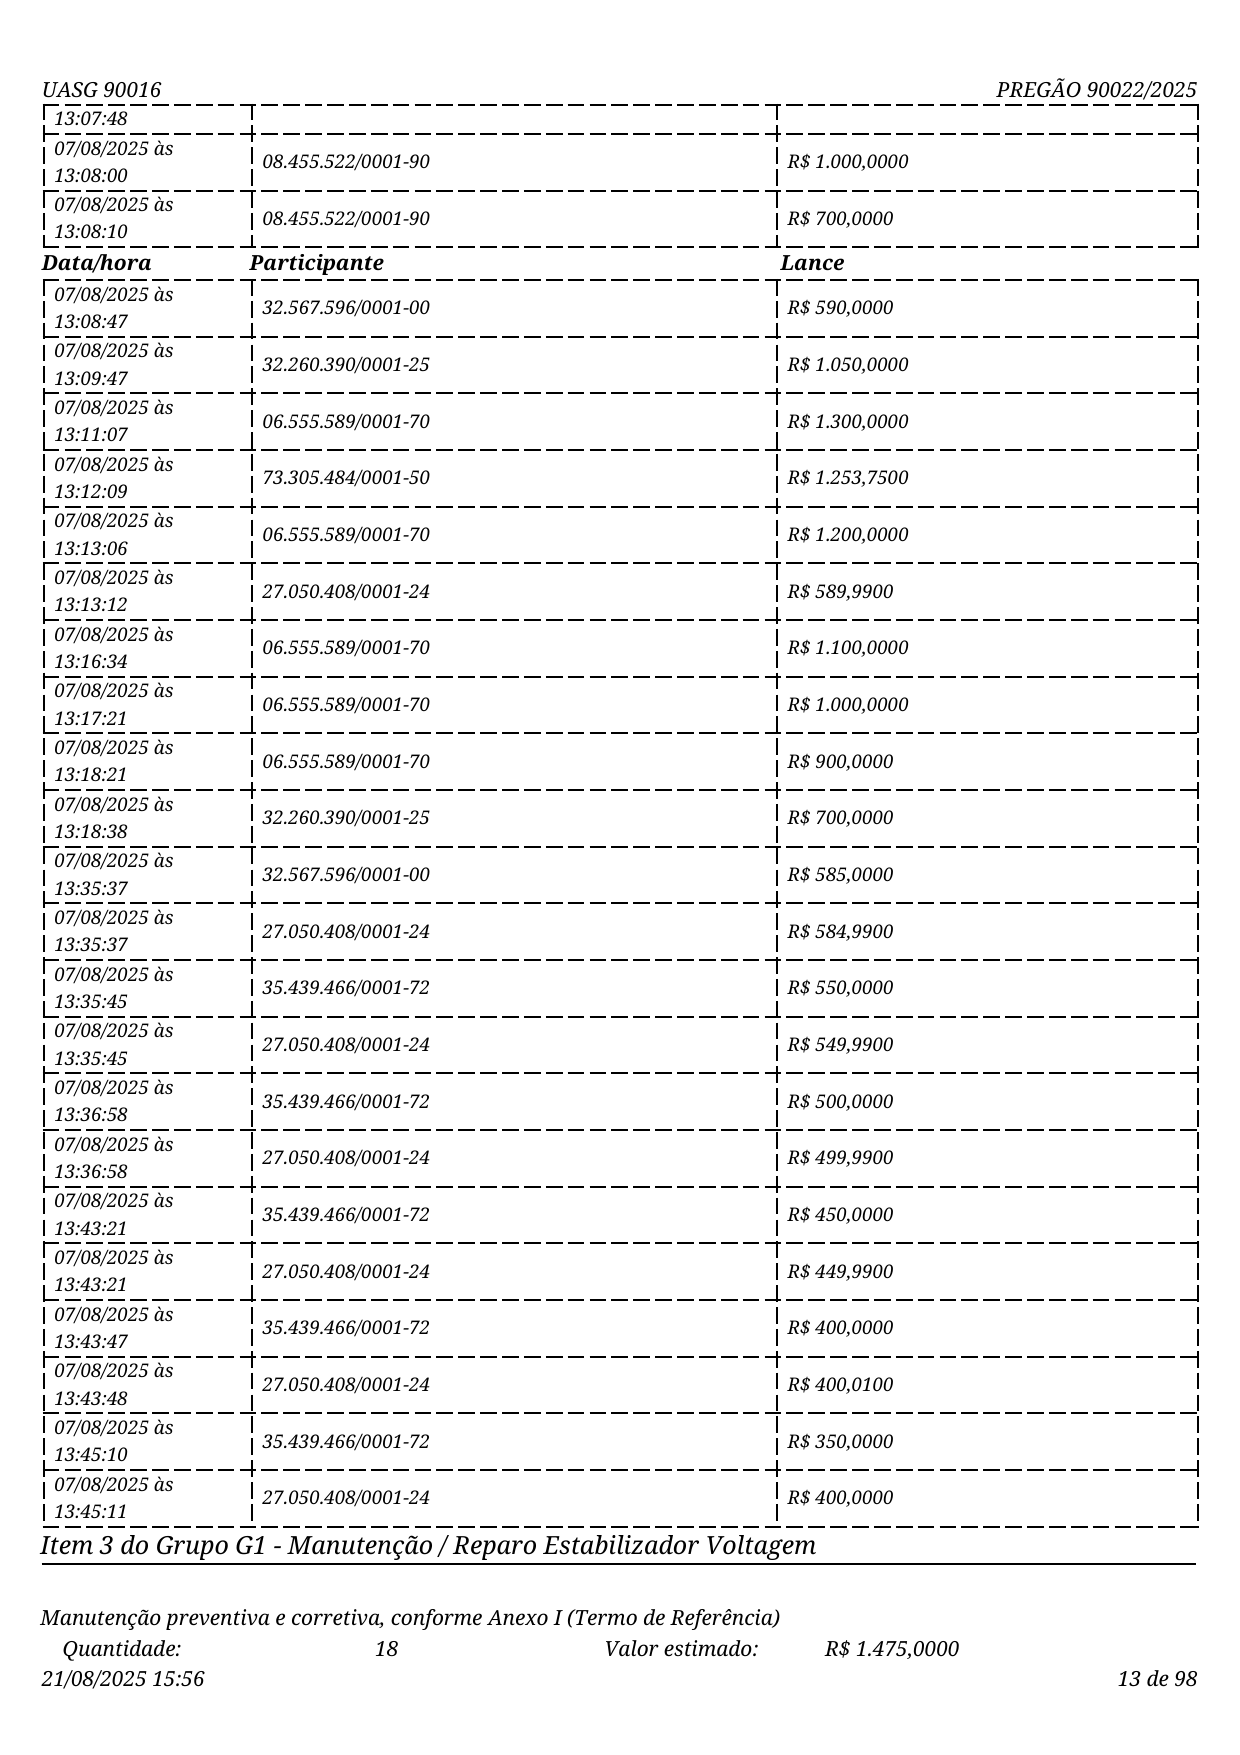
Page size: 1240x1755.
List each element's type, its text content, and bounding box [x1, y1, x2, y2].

table_cell 07/08/2025 às 13:13:06 [44, 506, 252, 562]
table_header R$ 1.475,0000 [825, 1635, 1048, 1663]
table_cell 13:07:48 [44, 104, 252, 133]
table_cell R$ 900,0000 [777, 732, 1198, 789]
table_header 18 [375, 1635, 604, 1663]
table_cell 35.439.466/0001-72 [252, 1072, 777, 1129]
table_cell 35.439.466/0001-72 [252, 959, 777, 1016]
table_cell 27.050.408/0001-24 [252, 1242, 777, 1299]
table_cell R$ 549,9900 [777, 1016, 1198, 1072]
table_cell 07/08/2025 às 13:36:58 [44, 1129, 252, 1186]
table_cell 07/08/2025 às 13:43:21 [44, 1242, 252, 1299]
table_cell R$ 449,9900 [777, 1242, 1198, 1299]
table_cell 27.050.408/0001-24 [252, 1356, 777, 1412]
table_cell 32.260.390/0001-25 [252, 336, 777, 392]
table_cell 07/08/2025 às 13:08:00 [44, 133, 252, 189]
table_header Valor estimado: [604, 1635, 825, 1663]
table_cell 07/08/2025 às 13:43:21 [44, 1186, 252, 1242]
table_cell 07/08/2025 às 13:43:48 [44, 1356, 252, 1412]
table_cell 27.050.408/0001-24 [252, 562, 777, 619]
table_cell 06.555.589/0001-70 [252, 392, 777, 449]
table_cell 27.050.408/0001-24 [252, 902, 777, 959]
table_header Quantidade: [63, 1635, 375, 1663]
table_cell R$ 584,9900 [777, 902, 1198, 959]
table_cell 27.050.408/0001-24 [252, 1469, 777, 1526]
table_header 07/08/2025 às 13:08:47 [44, 279, 252, 336]
table_cell 07/08/2025 às 13:18:21 [44, 732, 252, 789]
table_cell 07/08/2025 às 13:35:37 [44, 902, 252, 959]
table_cell 07/08/2025 às 13:16:34 [44, 619, 252, 676]
table_cell 07/08/2025 às 13:35:45 [44, 959, 252, 1016]
table_cell [252, 104, 777, 133]
table_cell R$ 400,0100 [777, 1356, 1198, 1412]
table_cell 07/08/2025 às 13:12:09 [44, 449, 252, 506]
table_cell R$ 350,0000 [777, 1412, 1198, 1469]
table_cell R$ 1.050,0000 [777, 336, 1198, 392]
table_cell 07/08/2025 às 13:45:11 [44, 1469, 252, 1526]
table_cell 06.555.589/0001-70 [252, 506, 777, 562]
table_cell 07/08/2025 às 13:18:38 [44, 789, 252, 846]
table_cell R$ 589,9900 [777, 562, 1198, 619]
table_cell 08.455.522/0001-90 [252, 190, 777, 246]
text Data/hora Participante Lance [42, 248, 1200, 277]
text Item 3 do Grupo G1 - Manutenção / Reparo Estabilizador Voltagem [40, 1528, 1200, 1562]
table_cell 08.455.522/0001-90 [252, 133, 777, 189]
table_cell 35.439.466/0001-72 [252, 1412, 777, 1469]
table_cell [777, 104, 1198, 133]
table_cell R$ 400,0000 [777, 1299, 1198, 1356]
table_cell 07/08/2025 às 13:35:37 [44, 846, 252, 902]
table_cell R$ 1.100,0000 [777, 619, 1198, 676]
table_cell R$ 450,0000 [777, 1186, 1198, 1242]
text Manutenção preventiva e corretiva, conforme Anexo I (Termo de Referência) [40, 1603, 1200, 1632]
table_cell R$ 400,0000 [777, 1469, 1198, 1526]
table_cell 07/08/2025 às 13:17:21 [44, 676, 252, 732]
table_cell 07/08/2025 às 13:36:58 [44, 1072, 252, 1129]
table_cell 06.555.589/0001-70 [252, 676, 777, 732]
table_cell R$ 700,0000 [777, 190, 1198, 246]
table_cell R$ 1.000,0000 [777, 133, 1198, 189]
table_cell 32.260.390/0001-25 [252, 789, 777, 846]
table_cell 07/08/2025 às 13:13:12 [44, 562, 252, 619]
table_cell 06.555.589/0001-70 [252, 732, 777, 789]
table_cell 07/08/2025 às 13:35:45 [44, 1016, 252, 1072]
table_cell 07/08/2025 às 13:43:47 [44, 1299, 252, 1356]
table_cell R$ 1.200,0000 [777, 506, 1198, 562]
table_cell 07/08/2025 às 13:08:10 [44, 190, 252, 246]
table_header 32.567.596/0001-00 [252, 279, 777, 336]
table_cell 07/08/2025 às 13:11:07 [44, 392, 252, 449]
table_cell R$ 550,0000 [777, 959, 1198, 1016]
table_cell R$ 1.000,0000 [777, 676, 1198, 732]
table_cell 35.439.466/0001-72 [252, 1299, 777, 1356]
table_header R$ 590,0000 [777, 279, 1198, 336]
table_cell R$ 700,0000 [777, 789, 1198, 846]
table_cell 35.439.466/0001-72 [252, 1186, 777, 1242]
table_cell 73.305.484/0001-50 [252, 449, 777, 506]
table_cell 07/08/2025 às 13:09:47 [44, 336, 252, 392]
table_cell 32.567.596/0001-00 [252, 846, 777, 902]
table_cell R$ 1.300,0000 [777, 392, 1198, 449]
table_cell R$ 585,0000 [777, 846, 1198, 902]
table_cell R$ 500,0000 [777, 1072, 1198, 1129]
table_cell 27.050.408/0001-24 [252, 1129, 777, 1186]
table_cell 06.555.589/0001-70 [252, 619, 777, 676]
table_cell 27.050.408/0001-24 [252, 1016, 777, 1072]
table_cell R$ 499,9900 [777, 1129, 1198, 1186]
table_cell 07/08/2025 às 13:45:10 [44, 1412, 252, 1469]
table_cell R$ 1.253,7500 [777, 449, 1198, 506]
